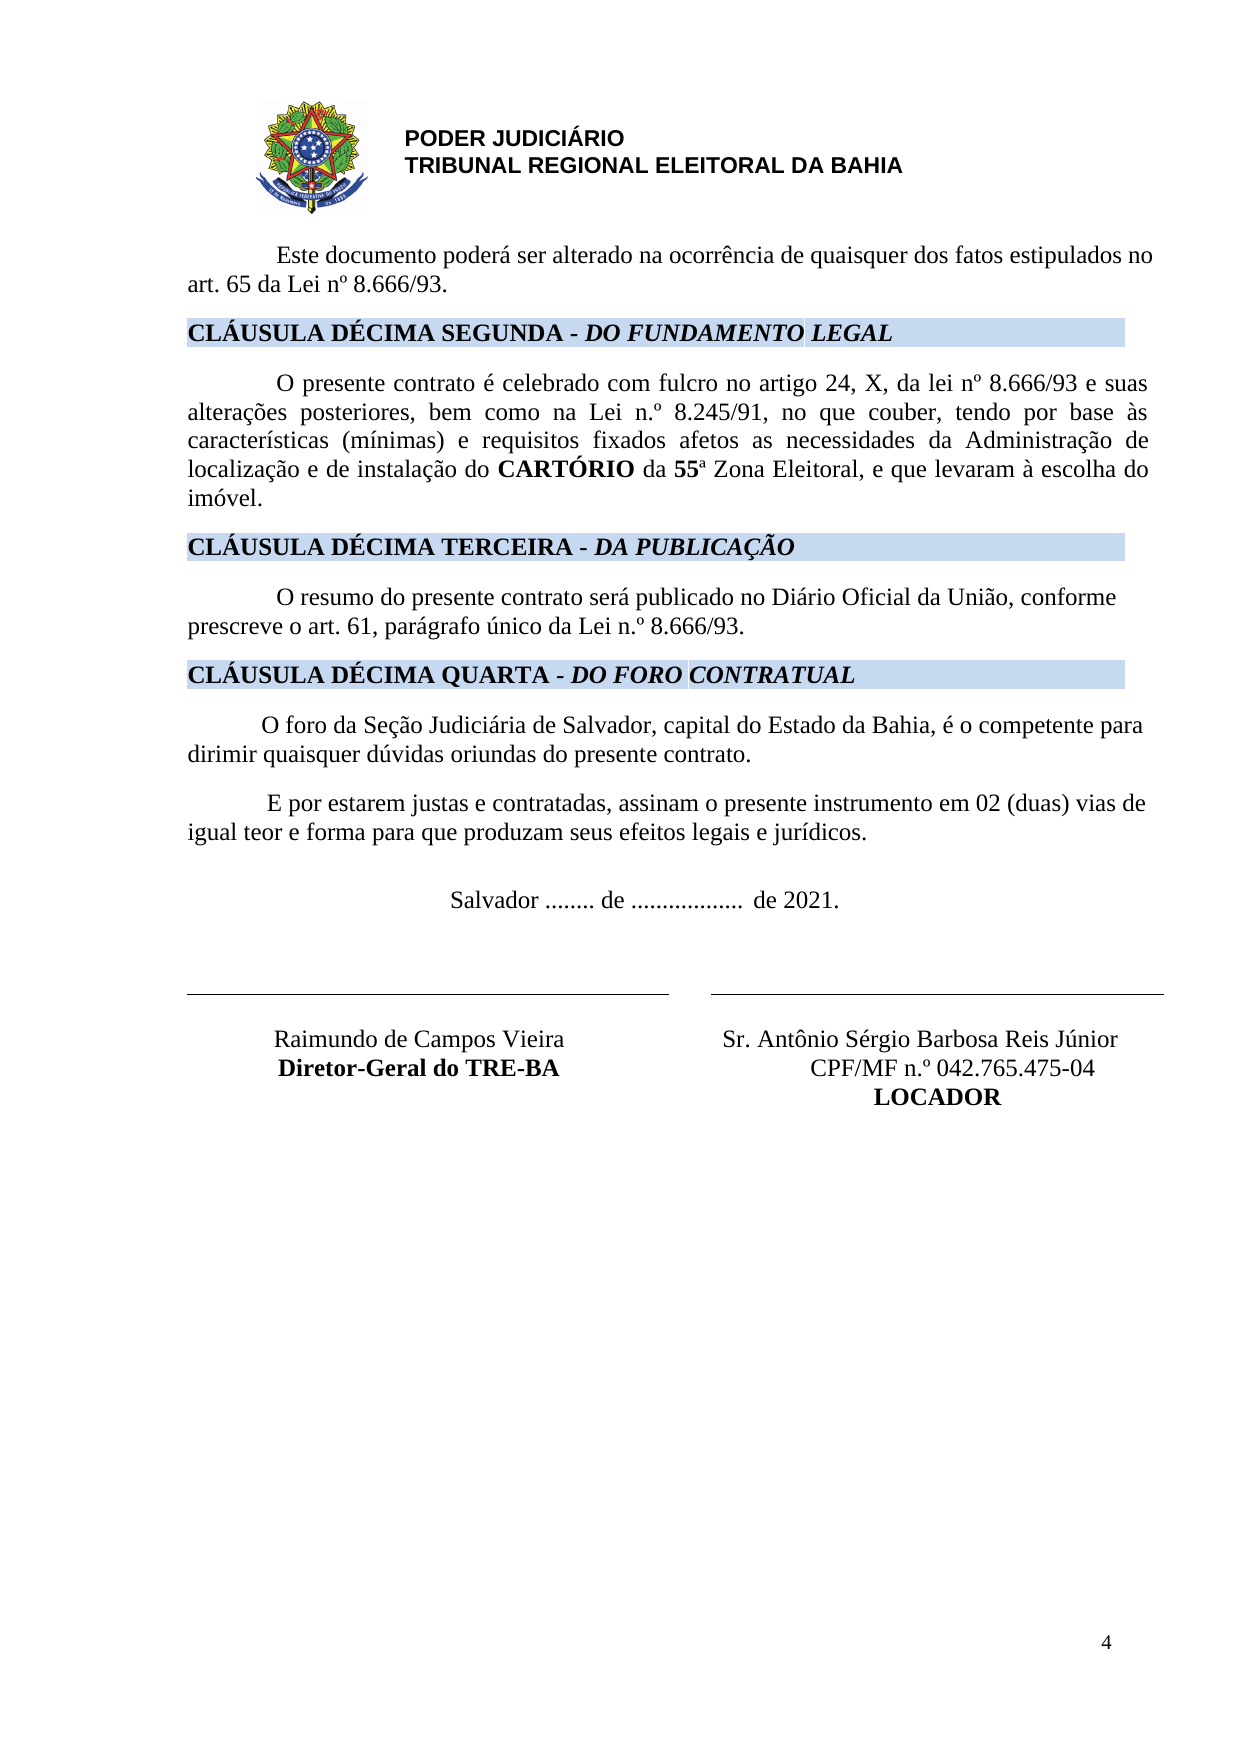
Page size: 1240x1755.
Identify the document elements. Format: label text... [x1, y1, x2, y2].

subtitle Raimundo de Campos Vieira [204, 1024, 633, 1053]
text O presente contrato é celebrado com fulcro no artigo 24, X, da lei nº 8.666/93 e suas alterações posteriores, bem como na Lei n.º 8.245/91, no que couber, tendo por base às características (mínimas) e requisitos fixados afetos as necessidades da Administração de localização e de instalação do CARTÓRIO da 55ª Zona Eleitoral, e que levaram à escolha do imóvel. [187, 368, 1149, 512]
text CLÁUSULA DÉCIMA QUARTA - DO FORO CONTRATUAL [187, 660, 1170, 689]
text LOCADOR [758, 1082, 1117, 1110]
text CPF/MF n.º 042.765.475-04 [663, 1053, 1180, 1082]
text Este documento poderá ser alterado na ocorrência de quaisquer dos fatos estipulados no art. 65 da Lei nº 8.666/93. [187, 240, 1170, 297]
text CLÁUSULA DÉCIMA SEGUNDA - DO FUNDAMENTO LEGAL [187, 318, 1170, 347]
text O resumo do presente contrato será publicado no Diário Oficial da União, conforme prescreve o art. 61, parágrafo único da Lei n.º 8.666/93. [187, 582, 1170, 639]
text Sr. Antônio Sérgio Barbosa Reis Júnior [663, 1024, 1177, 1053]
text Salvador ........ de .................. de 2021. [450, 885, 1134, 914]
text E por estarem justas e contratadas, assinam o presente instrumento em 02 (duas) vias de igual teor e forma para que produzam seus efeitos legais e jurídicos. [187, 788, 1170, 846]
text O foro da Seção Judiciária de Salvador, capital do Estado da Bahia, é o competente para dirimir quaisquer dúvidas oriundas do presente contrato. [187, 710, 1170, 767]
text Diretor-Geral do TRE-BA [204, 1053, 633, 1082]
text CLÁUSULA DÉCIMA TERCEIRA - DA PUBLICAÇÃO [187, 532, 1170, 561]
